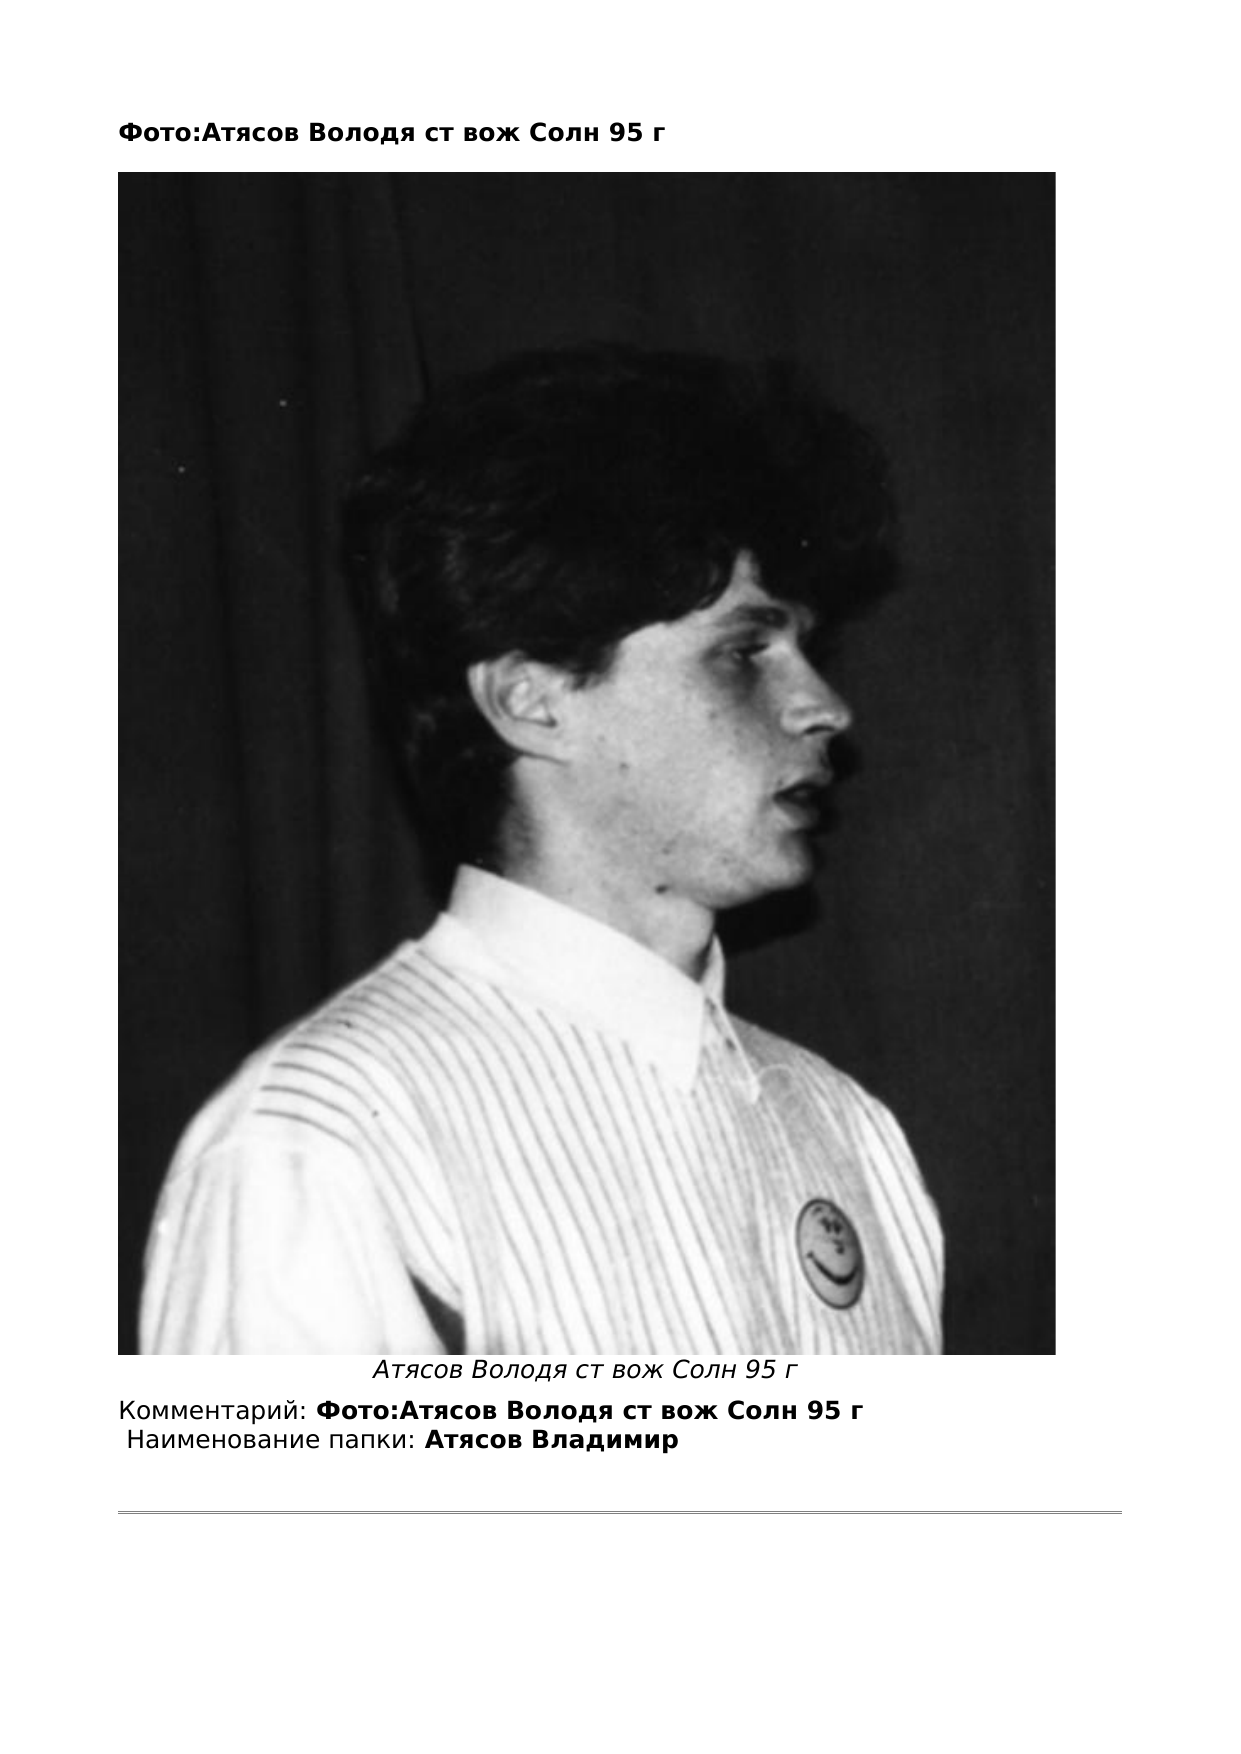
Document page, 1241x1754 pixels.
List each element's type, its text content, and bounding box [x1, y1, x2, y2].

picture [118, 172, 1056, 1355]
subtitle Фото:Атясов Володя ст вож Солн 95 г [118, 118, 1122, 147]
text Комментарий: Фото:Атясов Володя ст вож Солн 95 г Наименование папки: Атясов Владимир [118, 1396, 1122, 1484]
text Атясов Володя ст вож Солн 95 г [118, 1355, 1056, 1384]
